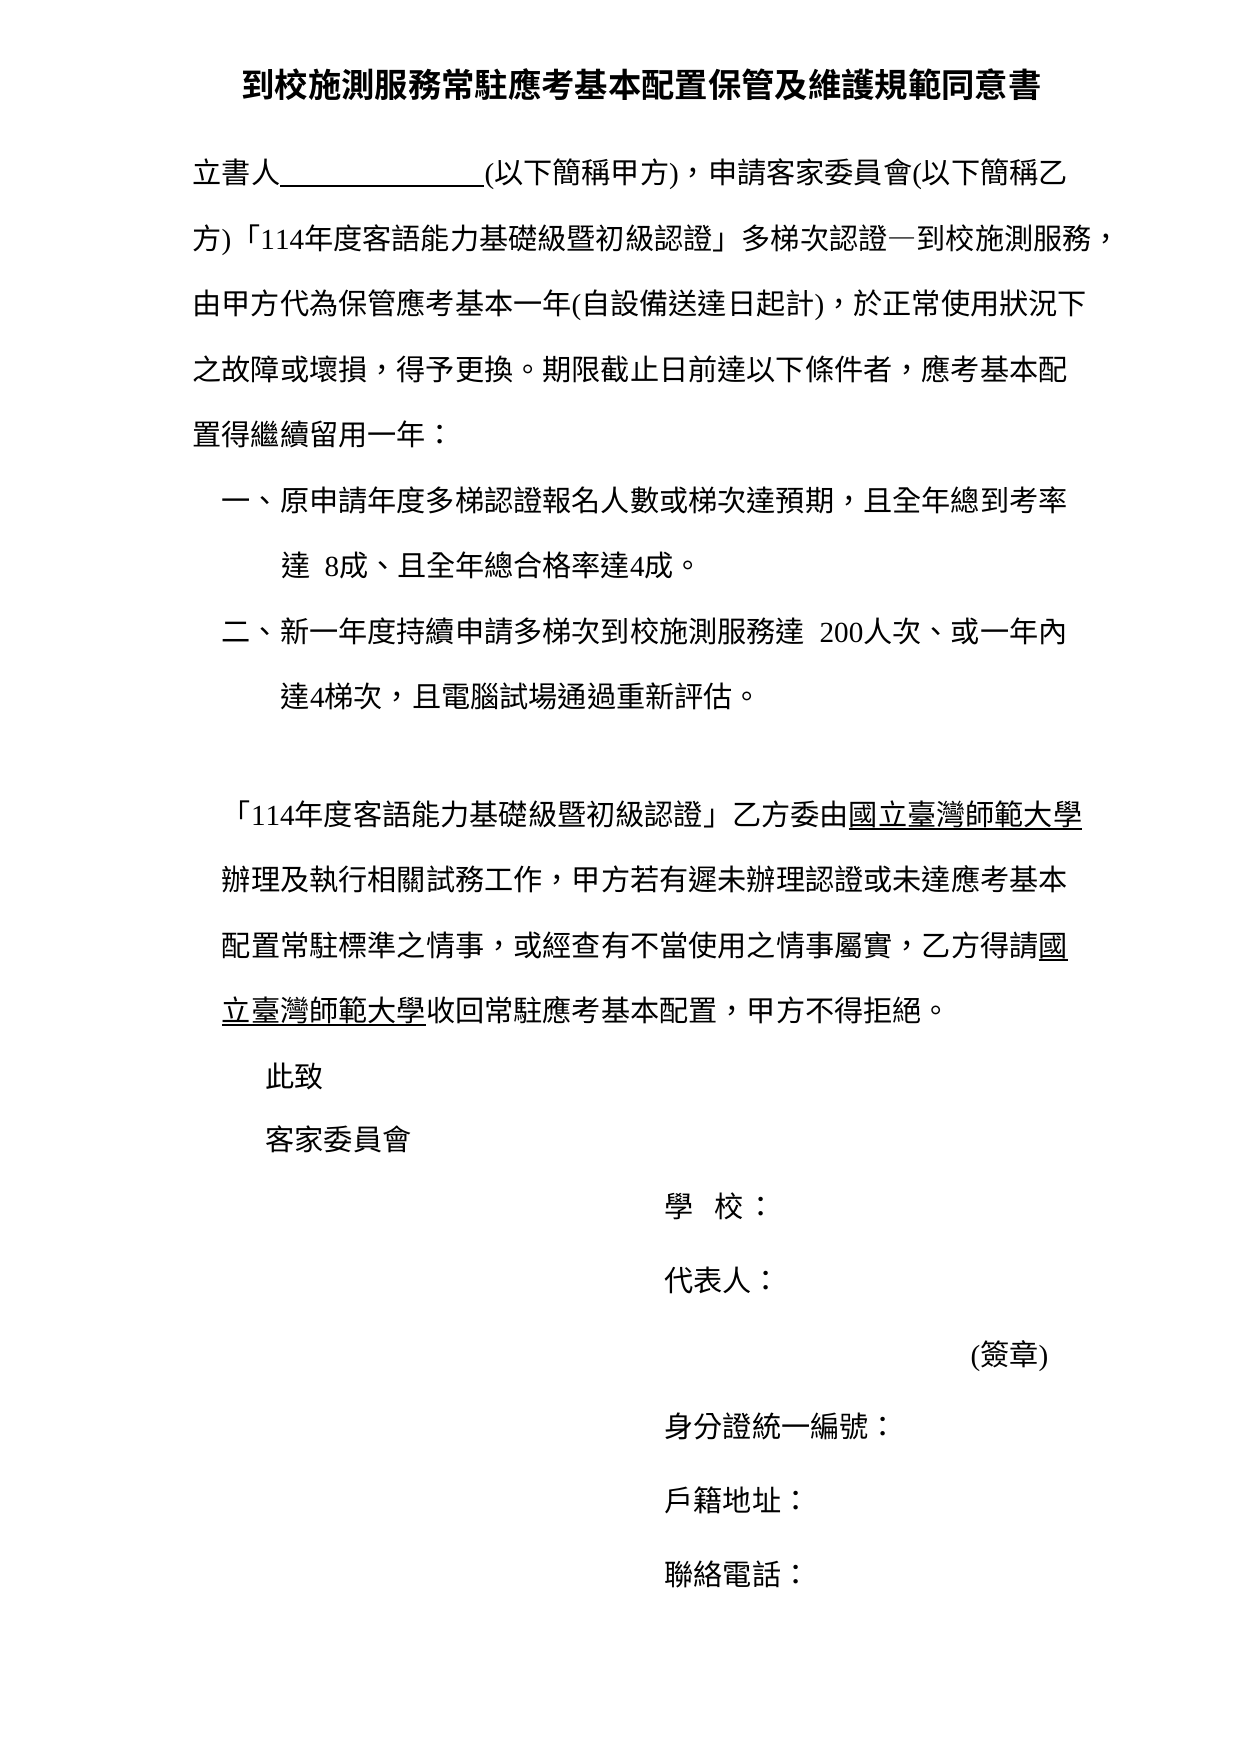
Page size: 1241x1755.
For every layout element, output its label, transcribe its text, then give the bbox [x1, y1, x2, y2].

text 客家委員會 [265, 1116, 1105, 1158]
text 立書人 (以下簡稱甲方)，申請客家委員會(以下簡稱乙方)「114年度客語能力基礎級暨初級認證」多梯次認證―到校施測服務，由甲方代為保管應考基本一年(自設備送達日起計)，於正常使用狀況下之故障或壞損，得予更換。期限截止日前達以下條件者，應考基本配置得繼續留用一年： [192, 150, 1092, 454]
text (簽章) [970, 1332, 1105, 1374]
text 二、新一年度持續申請多梯次到校施測服務達 200人次、或一年內達4梯次，且電腦試場通過重新評估。 [221, 608, 1084, 716]
text 「114年度客語能力基礎級暨初級認證」乙方委由國立臺灣師範大學辦理及執行相關試務工作，甲方若有遲未辦理認證或未達應考基本配置常駐標準之情事，或經查有不當使用之情事屬實，乙方得請國立臺灣師範大學收回常駐應考基本配置，甲方不得拒絕。 [222, 791, 1083, 1030]
text 聯絡電話： [664, 1551, 1105, 1594]
text 一、原申請年度多梯認證報名人數或梯次達預期，且全年總到考率達 8成、且全年總合格率達4成。 [221, 477, 1069, 585]
subtitle 到校施測服務常駐應考基本配置保管及維護規範同意書 [177, 59, 1105, 107]
text 身分證統一編號： 戶籍地址： [664, 1403, 898, 1519]
text 此致 [265, 1053, 1105, 1096]
text 學 校： 代表人： [664, 1183, 782, 1300]
